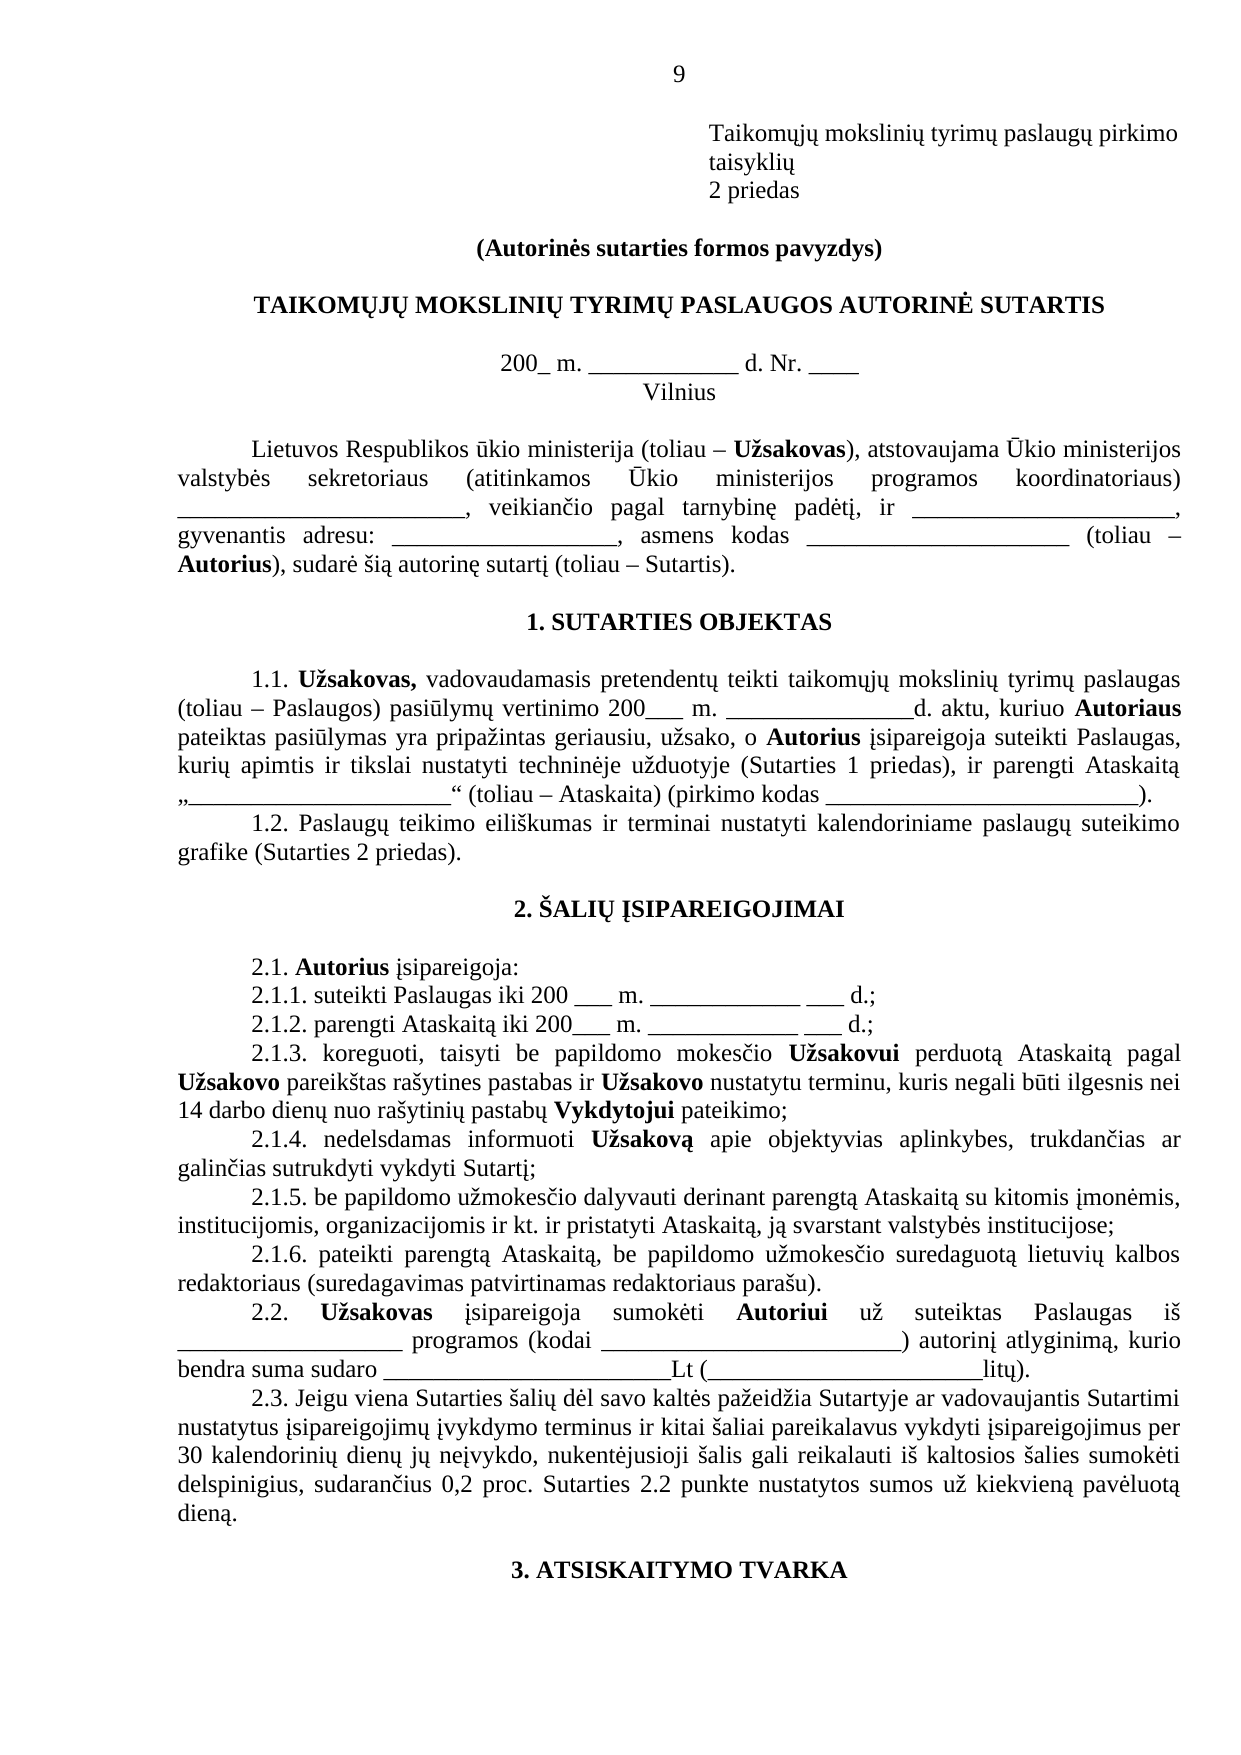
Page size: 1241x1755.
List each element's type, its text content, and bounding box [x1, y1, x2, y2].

text 2.2. Užsakovas įsipareigoja sumokėti Autoriui už suteiktas Paslaugas iš __________________ programos (kodai ________________________) autorinį atlyginimą, kurio bendra suma sudaro _______________________Lt (______________________litų). [177, 1297, 1181, 1383]
text 2.1.4. nedelsdamas informuoti Užsakovą apie objektyvias aplinkybes, trukdančias ar galinčias sutrukdyti vykdyti Sutartį; [177, 1124, 1181, 1182]
text taisyklių [177, 147, 1181, 176]
text 1.1. Užsakovas, vadovaudamasis pretendentų teikti taikomųjų mokslinių tyrimų paslaugas (toliau – Paslaugos) pasiūlymų vertinimo 200___ m. _______________d. aktu, kuriuo Autoriaus pateiktas pasiūlymas yra pripažintas geriausiu, užsako, o Autorius įsipareigoja suteikti Paslaugas, kurių apimtis ir tikslai nustatyti techninėje užduotyje (Sutarties 1 priedas), ir parengti Ataskaitą „_____________________“ (toliau – Ataskaita) (pirkimo kodas _________________________). [177, 664, 1181, 808]
text TAIKOMŲJŲ MOKSLINIŲ TYRIMŲ PASLAUGOS AUTORINĖ SUTARTIS [177, 291, 1181, 319]
text 2.3. Jeigu viena Sutarties šalių dėl savo kaltės pažeidžia Sutartyje ar vadovaujantis Sutartimi nustatytus įsipareigojimų įvykdymo terminus ir kitai šaliai pareikalavus vykdyti įsipareigojimus per 30 kalendorinių dienų jų neįvykdo, nukentėjusioji šalis gali reikalauti iš kaltosios šalies sumokėti delspinigius, sudarančius 0,2 proc. Sutarties 2.2 punkte nustatytos sumos už kiekvieną pavėluotą dieną. [177, 1383, 1181, 1527]
text 200_ m. ____________ d. Nr. ____ [177, 348, 1181, 377]
text 2.1.1. suteikti Paslaugas iki 200 ___ m. ____________ ___ d.; [177, 981, 1181, 1009]
text 2 priedas [177, 176, 1181, 204]
text 2.1.6. pateikti parengtą Ataskaitą, be papildomo užmokesčio suredaguotą lietuvių kalbos redaktoriaus (suredagavimas patvirtinamas redaktoriaus parašu). [177, 1239, 1181, 1297]
text 3. ATSISKAITYMO TVARKA [177, 1556, 1181, 1584]
text 2.1.3. koreguoti, taisyti be papildomo mokesčio Užsakovui perduotą Ataskaitą pagal Užsakovo pareikštas rašytines pastabas ir Užsakovo nustatytu terminu, kuris negali būti ilgesnis nei 14 darbo dienų nuo rašytinių pastabų Vykdytojui pateikimo; [177, 1038, 1181, 1124]
text Lietuvos Respublikos ūkio ministerija (toliau – Užsakovas), atstovaujama Ūkio ministerijos valstybės sekretoriaus (atitinkamos Ūkio ministerijos programos koordinatoriaus) _______________________, veikiančio pagal tarnybinę padėtį, ir _____________________, gyvenantis adresu: __________________, asmens kodas _____________________ (toliau – Autorius), sudarė šią autorinę sutartį (toliau – Sutartis). [177, 434, 1181, 578]
text 1.2. Paslaugų teikimo eiliškumas ir terminai nustatyti kalendoriniame paslaugų suteikimo grafike (Sutarties 2 priedas). [177, 808, 1181, 866]
text 2. ŠALIŲ ĮSIPAREIGOJIMAI [177, 894, 1181, 923]
text 1. SUTARTIES OBJEKTAS [177, 607, 1181, 636]
text 2.1.2. parengti Ataskaitą iki 200___ m. ____________ ___ d.; [177, 1009, 1181, 1038]
text (Autorinės sutarties formos pavyzdys) [177, 233, 1181, 262]
text Taikomųjų mokslinių tyrimų paslaugų pirkimo [177, 118, 1181, 147]
text 2.1.5. be papildomo užmokesčio dalyvauti derinant parengtą Ataskaitą su kitomis įmonėmis, institucijomis, organizacijomis ir kt. ir pristatyti Ataskaitą, ją svarstant valstybės institucijose; [177, 1182, 1181, 1239]
text 2.1. Autorius įsipareigoja: [177, 952, 1181, 981]
text Vilnius [177, 377, 1181, 406]
